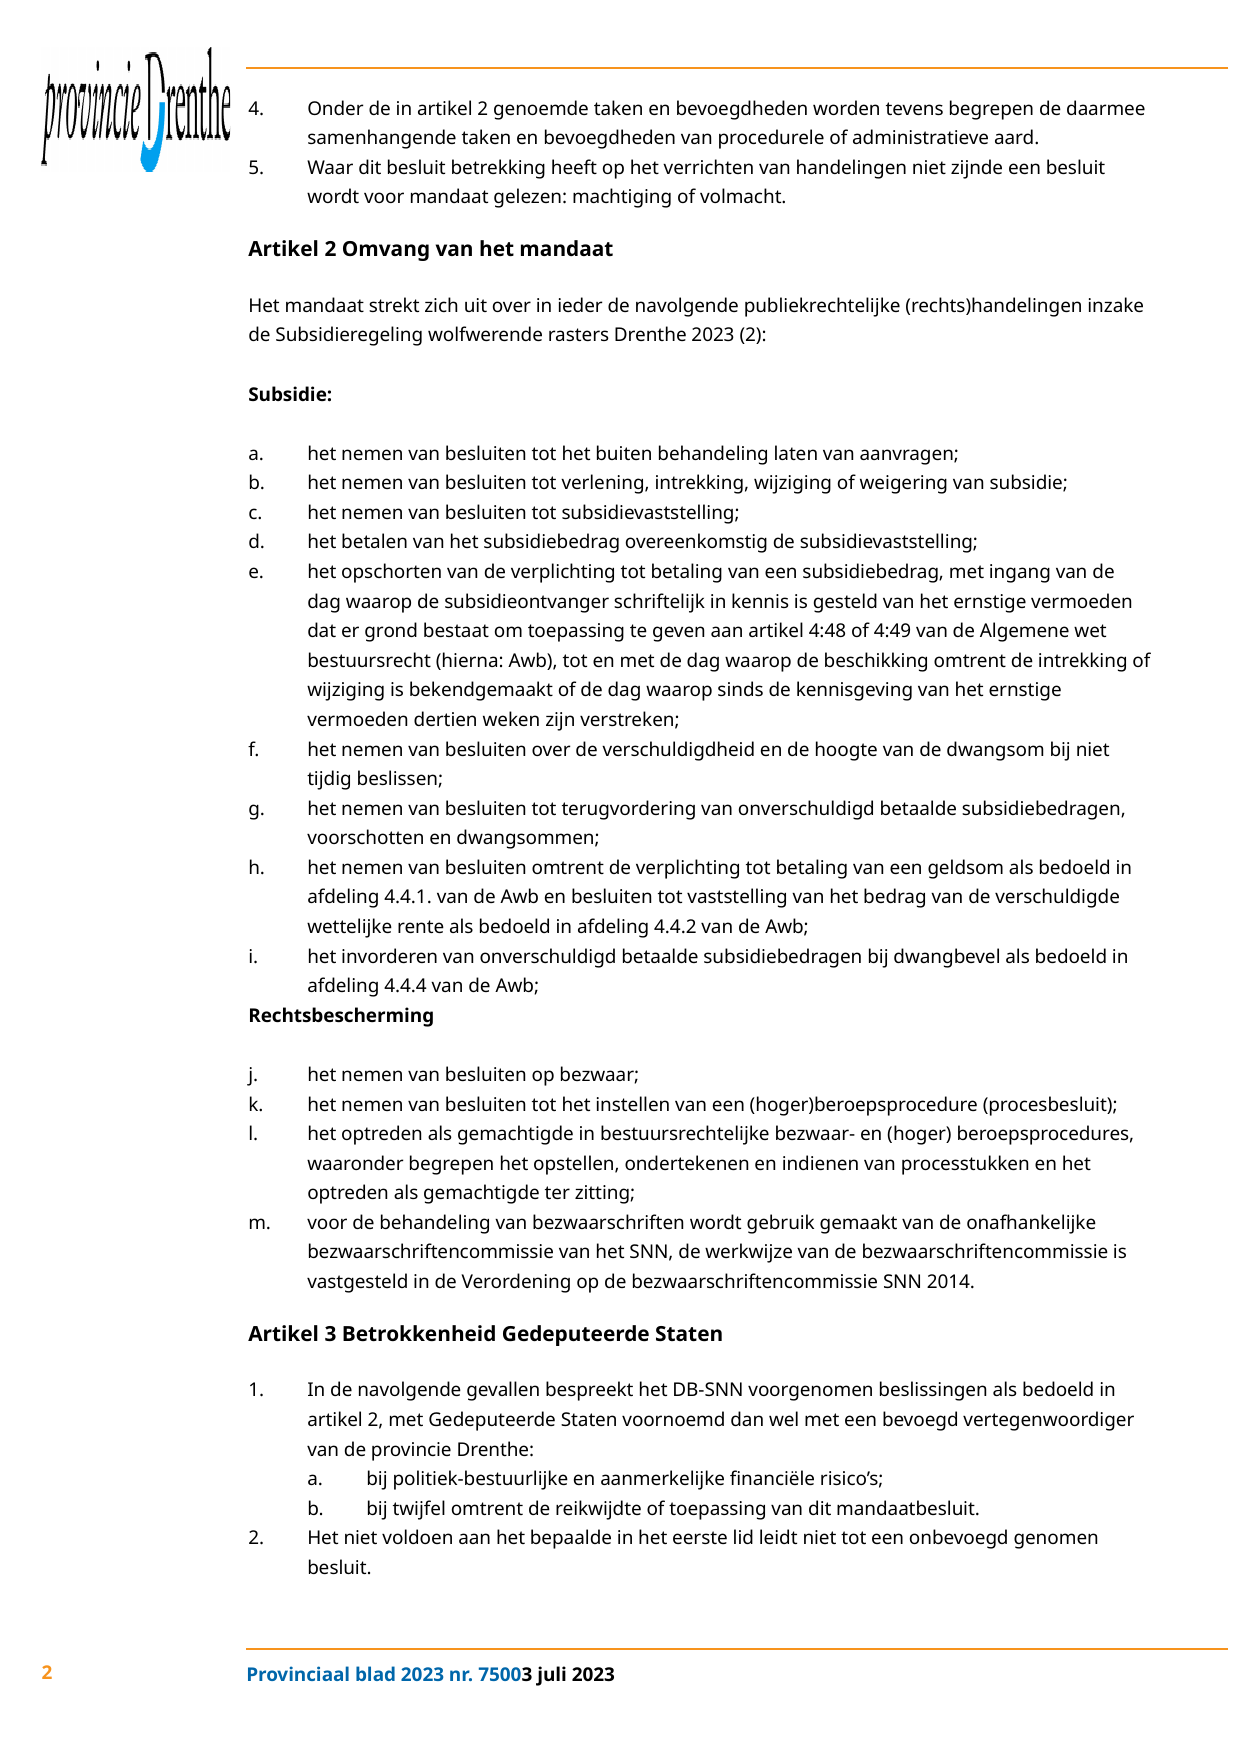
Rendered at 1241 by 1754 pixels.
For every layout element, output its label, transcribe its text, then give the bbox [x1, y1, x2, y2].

text Artikel 3 Betrokkenheid Gedeputeerde Staten [248, 1319, 1152, 1347]
list het optreden als gemachtigde in bestuursrechtelijke bezwaar- en (hoger) beroepsprocedures, waaronder begrepen het opstellen, ondertekenen en indienen van processtukken en het optreden als gemachtigde ter zitting; [248, 1120, 1152, 1205]
list het nemen van besluiten tot het buiten behandeling laten van aanvragen; [248, 440, 1152, 466]
list Waar dit besluit betrekking heeft op het verrichten van handelingen niet zijnde een besluit wordt voor mandaat gelezen: machtiging of volmacht. [248, 154, 1152, 209]
list het nemen van besluiten tot verlening, intrekking, wijziging of weigering van subsidie; [248, 469, 1152, 495]
list Onder de in artikel 2 genoemde taken en bevoegdheden worden tevens begrepen de daarmee samenhangende taken en bevoegdheden van procedurele of administratieve aard. [248, 95, 1152, 150]
list bij politiek-bestuurlijke en aanmerkelijke financiële risico’s; [307, 1465, 1152, 1491]
list het nemen van besluiten op bezwaar; [248, 1061, 1152, 1087]
text Subsidie: [248, 381, 1152, 406]
list Het niet voldoen aan het bepaalde in het eerste lid leidt niet tot een onbevoegd genomen besluit. [248, 1524, 1152, 1580]
list In de navolgende gevallen bespreekt het DB-SNN voorgenomen beslissingen als bedoeld in artikel 2, met Gedeputeerde Staten voornoemd dan wel met een bevoegd vertegenwoordiger van de provincie Drenthe: [248, 1377, 1152, 1462]
picture [41, 47, 231, 172]
text Artikel 2 Omvang van het mandaat [248, 234, 1152, 262]
list bij twijfel omtrent de reikwijdte of toepassing van dit mandaatbesluit. [307, 1495, 1152, 1521]
list het betalen van het subsidiebedrag overeenkomstig de subsidievaststelling; [248, 529, 1152, 554]
list voor de behandeling van bezwaarschriften wordt gebruik gemaakt van de onafhankelijke bezwaarschriftencommissie van het SNN, de werkwijze van de bezwaarschriftencommissie is vastgesteld in de Verordening op de bezwaarschriftencommissie SNN 2014. [248, 1209, 1152, 1294]
list het invorderen van onverschuldigd betaalde subsidiebedragen bij dwangbevel als bedoeld in afdeling 4.4.4 van de Awb; [248, 943, 1152, 998]
list het opschorten van de verplichting tot betaling van een subsidiebedrag, met ingang van de dag waarop de subsidieontvanger schriftelijk in kennis is gesteld van het ernstige vermoeden dat er grond bestaat om toepassing te geven aan artikel 4:48 of 4:49 van de Algemene wet bestuursrecht (hierna: Awb), tot en met de dag waarop de beschikking omtrent de intrekking of wijziging is bekendgemaakt of de dag waarop sinds de kennisgeving van het ernstige vermoeden dertien weken zijn verstreken; [248, 558, 1152, 732]
list het nemen van besluiten over de verschuldigdheid en de hoogte van de dwangsom bij niet tijdig beslissen; [248, 736, 1152, 791]
text Het mandaat strekt zich uit over in ieder de navolgende publiekrechtelijke (rechts)handelingen inzake de Subsidieregeling wolfwerende rasters Drenthe 2023 (2): [248, 292, 1152, 347]
list het nemen van besluiten omtrent de verplichting tot betaling van een geldsom als bedoeld in afdeling 4.4.1. van de Awb en besluiten tot vaststelling van het bedrag van de verschuldigde wettelijke rente als bedoeld in afdeling 4.4.2 van de Awb; [248, 854, 1152, 939]
text Rechtsbescherming [248, 1002, 1152, 1028]
list het nemen van besluiten tot subsidievaststelling; [248, 499, 1152, 525]
list het nemen van besluiten tot het instellen van een (hoger)beroepsprocedure (procesbesluit); [248, 1091, 1152, 1116]
list het nemen van besluiten tot terugvordering van onverschuldigd betaalde subsidiebedragen, voorschotten en dwangsommen; [248, 795, 1152, 850]
